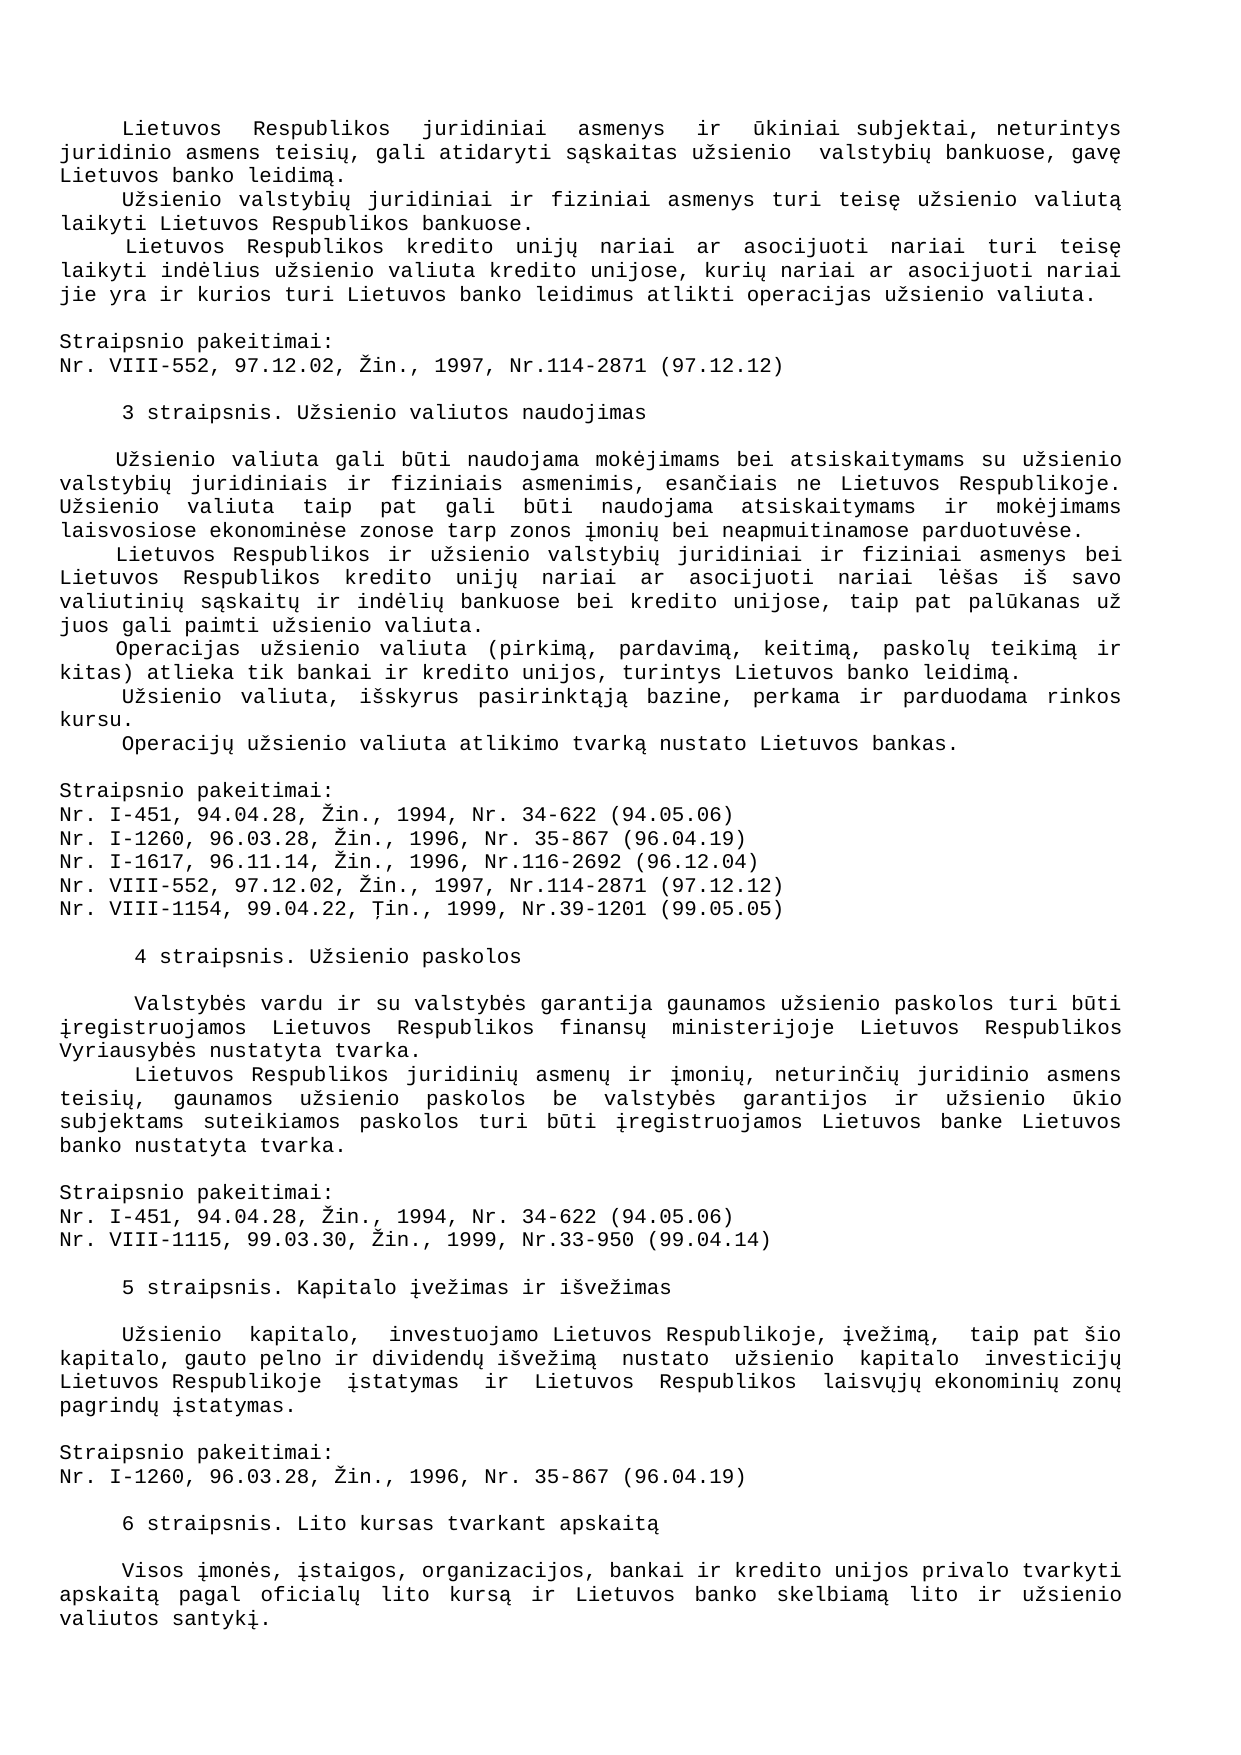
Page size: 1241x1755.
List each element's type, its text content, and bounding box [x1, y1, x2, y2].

text Užsienio valiuta, išskyrus pasirinktąją bazine, perkama ir parduodama rinkos kursu. [59, 686, 1122, 733]
text Nr. I-451, 94.04.28, Žin., 1994, Nr. 34-622 (94.05.06) [59, 804, 1122, 827]
text Užsienio kapitalo, investuojamo Lietuvos Respublikoje, įvežimą, taip pat šio kapitalo, gauto pelno ir dividendų išvežimą nustato užsienio kapitalo investicijų Lietuvos Respublikoje įstatymas ir Lietuvos Respublikos laisvųjų ekonominių zonų pagrindų įstatymas. [59, 1324, 1122, 1419]
text Lietuvos Respublikos juridinių asmenų ir įmonių, neturinčių juridinio asmens teisių, gaunamos užsienio paskolos be valstybės garantijos ir užsienio ūkio subjektams suteikiamos paskolos turi būti įregistruojamos Lietuvos banke Lietuvos banko nustatyta tvarka. [59, 1064, 1122, 1158]
text Operacijas užsienio valiuta (pirkimą, pardavimą, keitimą, paskolų teikimą ir kitas) atlieka tik bankai ir kredito unijos, turintys Lietuvos banko leidimą. [59, 638, 1122, 686]
text 4 straipsnis. Užsienio paskolos [59, 946, 1122, 969]
text Straipsnio pakeitimai: [59, 780, 1122, 804]
text Užsienio valiuta gali būti naudojama mokėjimams bei atsiskaitymams su užsienio valstybių juridiniais ir fiziniais asmenimis, esančiais ne Lietuvos Respublikoje. Užsienio valiuta taip pat gali būti naudojama atsiskaitymams ir mokėjimams laisvosiose ekonominėse zonose tarp zonos įmonių bei neapmuitinamose parduotuvėse. [59, 449, 1122, 544]
text Nr. I-1260, 96.03.28, Žin., 1996, Nr. 35-867 (96.04.19) [59, 1466, 1122, 1489]
text 6 straipsnis. Lito kursas tvarkant apskaitą [59, 1513, 1122, 1537]
text Nr. VIII-1154, 99.04.22, Ţin., 1999, Nr.39-1201 (99.05.05) [59, 898, 1122, 922]
text Straipsnio pakeitimai: [59, 1442, 1122, 1466]
text Visos įmonės, įstaigos, organizacijos, bankai ir kredito unijos privalo tvarkyti apskaitą pagal oficialų lito kursą ir Lietuvos banko skelbiamą lito ir užsienio valiutos santykį. [59, 1561, 1122, 1631]
text Nr. VIII-552, 97.12.02, Žin., 1997, Nr.114-2871 (97.12.12) [59, 875, 1122, 898]
text Straipsnio pakeitimai: [59, 1182, 1122, 1206]
text Lietuvos Respublikos juridiniai asmenys ir ūkiniai subjektai, neturintys juridinio asmens teisių, gali atidaryti sąskaitas užsienio valstybių bankuose, gavę Lietuvos banko leidimą. [59, 118, 1122, 189]
text 3 straipsnis. Užsienio valiutos naudojimas [59, 402, 1122, 426]
text Nr. VIII-1115, 99.03.30, Žin., 1999, Nr.33-950 (99.04.14) [59, 1229, 1122, 1253]
text Operacijų užsienio valiuta atlikimo tvarką nustato Lietuvos bankas. [59, 733, 1122, 757]
text Užsienio valstybių juridiniai ir fiziniai asmenys turi teisę užsienio valiutą laikyti Lietuvos Respublikos bankuose. [59, 189, 1122, 236]
text Nr. I-1260, 96.03.28, Žin., 1996, Nr. 35-867 (96.04.19) [59, 827, 1122, 851]
text Valstybės vardu ir su valstybės garantija gaunamos užsienio paskolos turi būti įregistruojamos Lietuvos Respublikos finansų ministerijoje Lietuvos Respublikos Vyriausybės nustatyta tvarka. [59, 993, 1122, 1064]
text Nr. I-1617, 96.11.14, Žin., 1996, Nr.116-2692 (96.12.04) [59, 851, 1122, 875]
text Nr. VIII-552, 97.12.02, Žin., 1997, Nr.114-2871 (97.12.12) [59, 354, 1122, 378]
text Nr. I-451, 94.04.28, Žin., 1994, Nr. 34-622 (94.05.06) [59, 1206, 1122, 1229]
text Lietuvos Respublikos kredito unijų nariai ar asocijuoti nariai turi teisę laikyti indėlius užsienio valiuta kredito unijose, kurių nariai ar asocijuoti nariai jie yra ir kurios turi Lietuvos banko leidimus atlikti operacijas užsienio valiuta. [59, 236, 1122, 307]
text 5 straipsnis. Kapitalo įvežimas ir išvežimas [59, 1277, 1122, 1300]
text Straipsnio pakeitimai: [59, 331, 1122, 354]
text Lietuvos Respublikos ir užsienio valstybių juridiniai ir fiziniai asmenys bei Lietuvos Respublikos kredito unijų nariai ar asocijuoti nariai lėšas iš savo valiutinių sąskaitų ir indėlių bankuose bei kredito unijose, taip pat palūkanas už juos gali paimti užsienio valiuta. [59, 544, 1122, 638]
